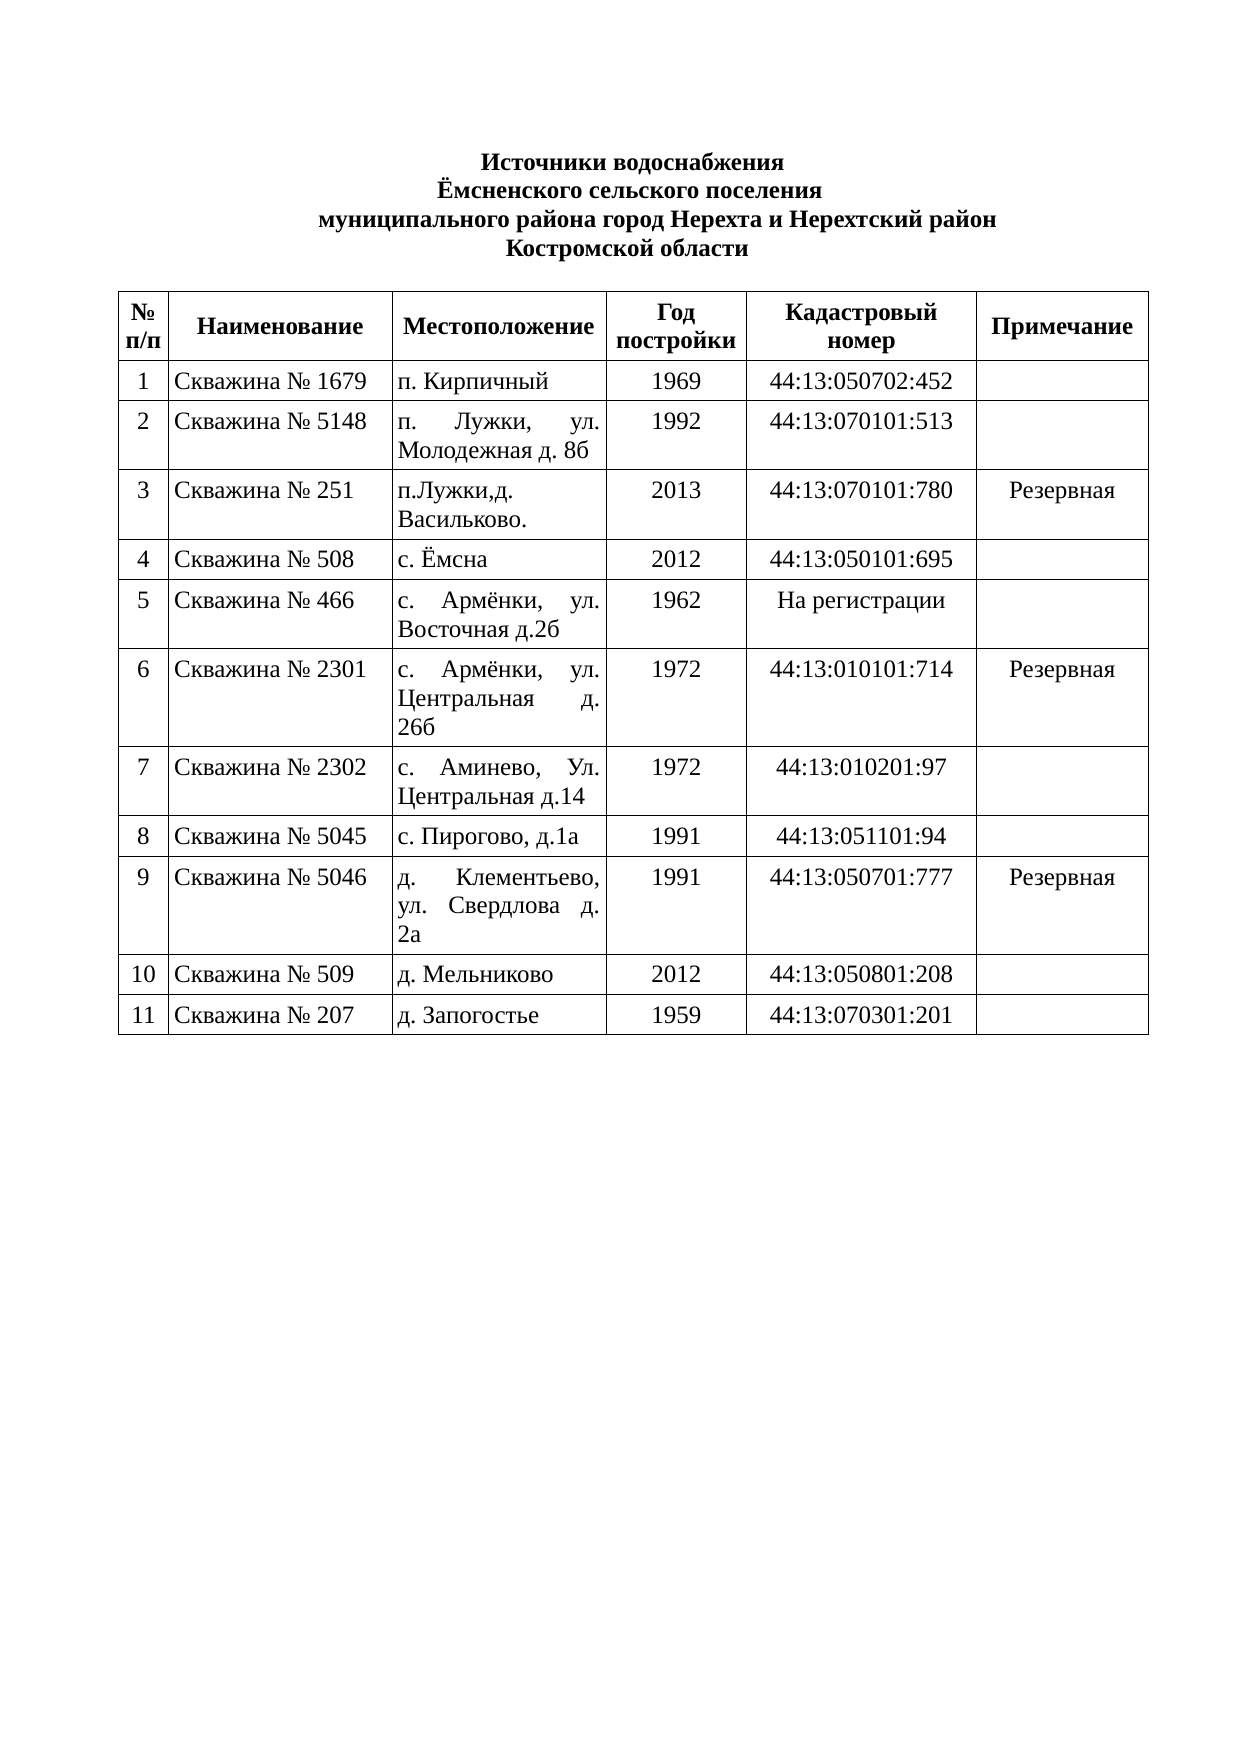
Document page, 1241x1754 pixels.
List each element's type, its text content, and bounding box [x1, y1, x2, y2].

table_cell Скважина № 466 [169, 580, 392, 648]
table_cell 8 [119, 816, 168, 856]
table_cell 44:13:050801:208 [747, 955, 976, 994]
table_cell [977, 955, 1148, 994]
table_cell п. Лужки, ул. Молодежная д. 8б [393, 401, 606, 469]
table_cell п.Лужки,д. Васильково. [393, 470, 606, 538]
table_cell Скважина № 2301 [169, 649, 392, 746]
table_cell 2 [119, 401, 168, 469]
table_cell 10 [119, 955, 168, 994]
table_cell Скважина № 5046 [169, 857, 392, 953]
table_cell 5 [119, 580, 168, 648]
table_cell Скважина № 5148 [169, 401, 392, 469]
table_cell 2013 [607, 470, 746, 538]
table_cell Резервная [977, 649, 1148, 746]
table_cell с. Ёмсна [393, 540, 606, 579]
table_cell д. Запогостье [393, 995, 606, 1034]
table_cell 1969 [607, 361, 746, 400]
table_cell [977, 540, 1148, 579]
table_cell Скважина № 207 [169, 995, 392, 1034]
table_cell 11 [119, 995, 168, 1034]
table_cell [977, 816, 1148, 856]
table_cell [977, 995, 1148, 1034]
table_cell 44:13:010201:97 [747, 747, 976, 815]
text Ёмсненского сельского поселения [118, 176, 1122, 204]
table_cell На регистрации [747, 580, 976, 648]
table_cell 44:13:050702:452 [747, 361, 976, 400]
table_cell [977, 580, 1148, 648]
text Источники водоснабжения [118, 147, 1122, 176]
table_cell Резервная [977, 470, 1148, 538]
table_cell 2012 [607, 955, 746, 994]
table_cell 44:13:070301:201 [747, 995, 976, 1034]
table_header Год постройки [607, 292, 746, 360]
table_cell 6 [119, 649, 168, 746]
table_header Наименование [169, 292, 392, 360]
table_cell 44:13:050701:777 [747, 857, 976, 953]
table_cell 1 [119, 361, 168, 400]
table_cell Скважина № 508 [169, 540, 392, 579]
table_cell [977, 361, 1148, 400]
table_cell п. Кирпичный [393, 361, 606, 400]
text Костромской области [118, 233, 1122, 262]
table_cell Скважина № 509 [169, 955, 392, 994]
table_cell с. Армёнки, ул. Центральная д. 26б [393, 649, 606, 746]
table_cell с. Аминево, Ул. Центральная д.14 [393, 747, 606, 815]
table_cell 7 [119, 747, 168, 815]
table_cell 9 [119, 857, 168, 953]
table_cell 1972 [607, 747, 746, 815]
table_cell с. Пирогово, д.1а [393, 816, 606, 856]
table_cell Скважина № 1679 [169, 361, 392, 400]
table_cell 1972 [607, 649, 746, 746]
table_cell 44:13:070101:513 [747, 401, 976, 469]
table_cell 1992 [607, 401, 746, 469]
table_cell 1959 [607, 995, 746, 1034]
table_header Примечание [977, 292, 1148, 360]
table_cell Скважина № 2302 [169, 747, 392, 815]
table_header № п/п [119, 292, 168, 360]
table_cell 4 [119, 540, 168, 579]
table_cell 2012 [607, 540, 746, 579]
text муниципального района город Нерехта и Нерехтский район [118, 204, 1122, 233]
table_cell Скважина № 251 [169, 470, 392, 538]
table_cell [977, 747, 1148, 815]
table_cell 1991 [607, 816, 746, 856]
table_cell 44:13:051101:94 [747, 816, 976, 856]
table_cell д. Мельниково [393, 955, 606, 994]
table_cell с. Армёнки, ул. Восточная д.2б [393, 580, 606, 648]
table_cell 44:13:070101:780 [747, 470, 976, 538]
table_header Кадастровый номер [747, 292, 976, 360]
table_cell д. Клементьево, ул. Свердлова д. 2а [393, 857, 606, 953]
table_cell 3 [119, 470, 168, 538]
table_header Местоположение [393, 292, 606, 360]
table_cell Скважина № 5045 [169, 816, 392, 856]
table_cell Резервная [977, 857, 1148, 953]
table_cell 44:13:010101:714 [747, 649, 976, 746]
table_cell 1991 [607, 857, 746, 953]
table_cell 1962 [607, 580, 746, 648]
table_cell 44:13:050101:695 [747, 540, 976, 579]
table_cell [977, 401, 1148, 469]
